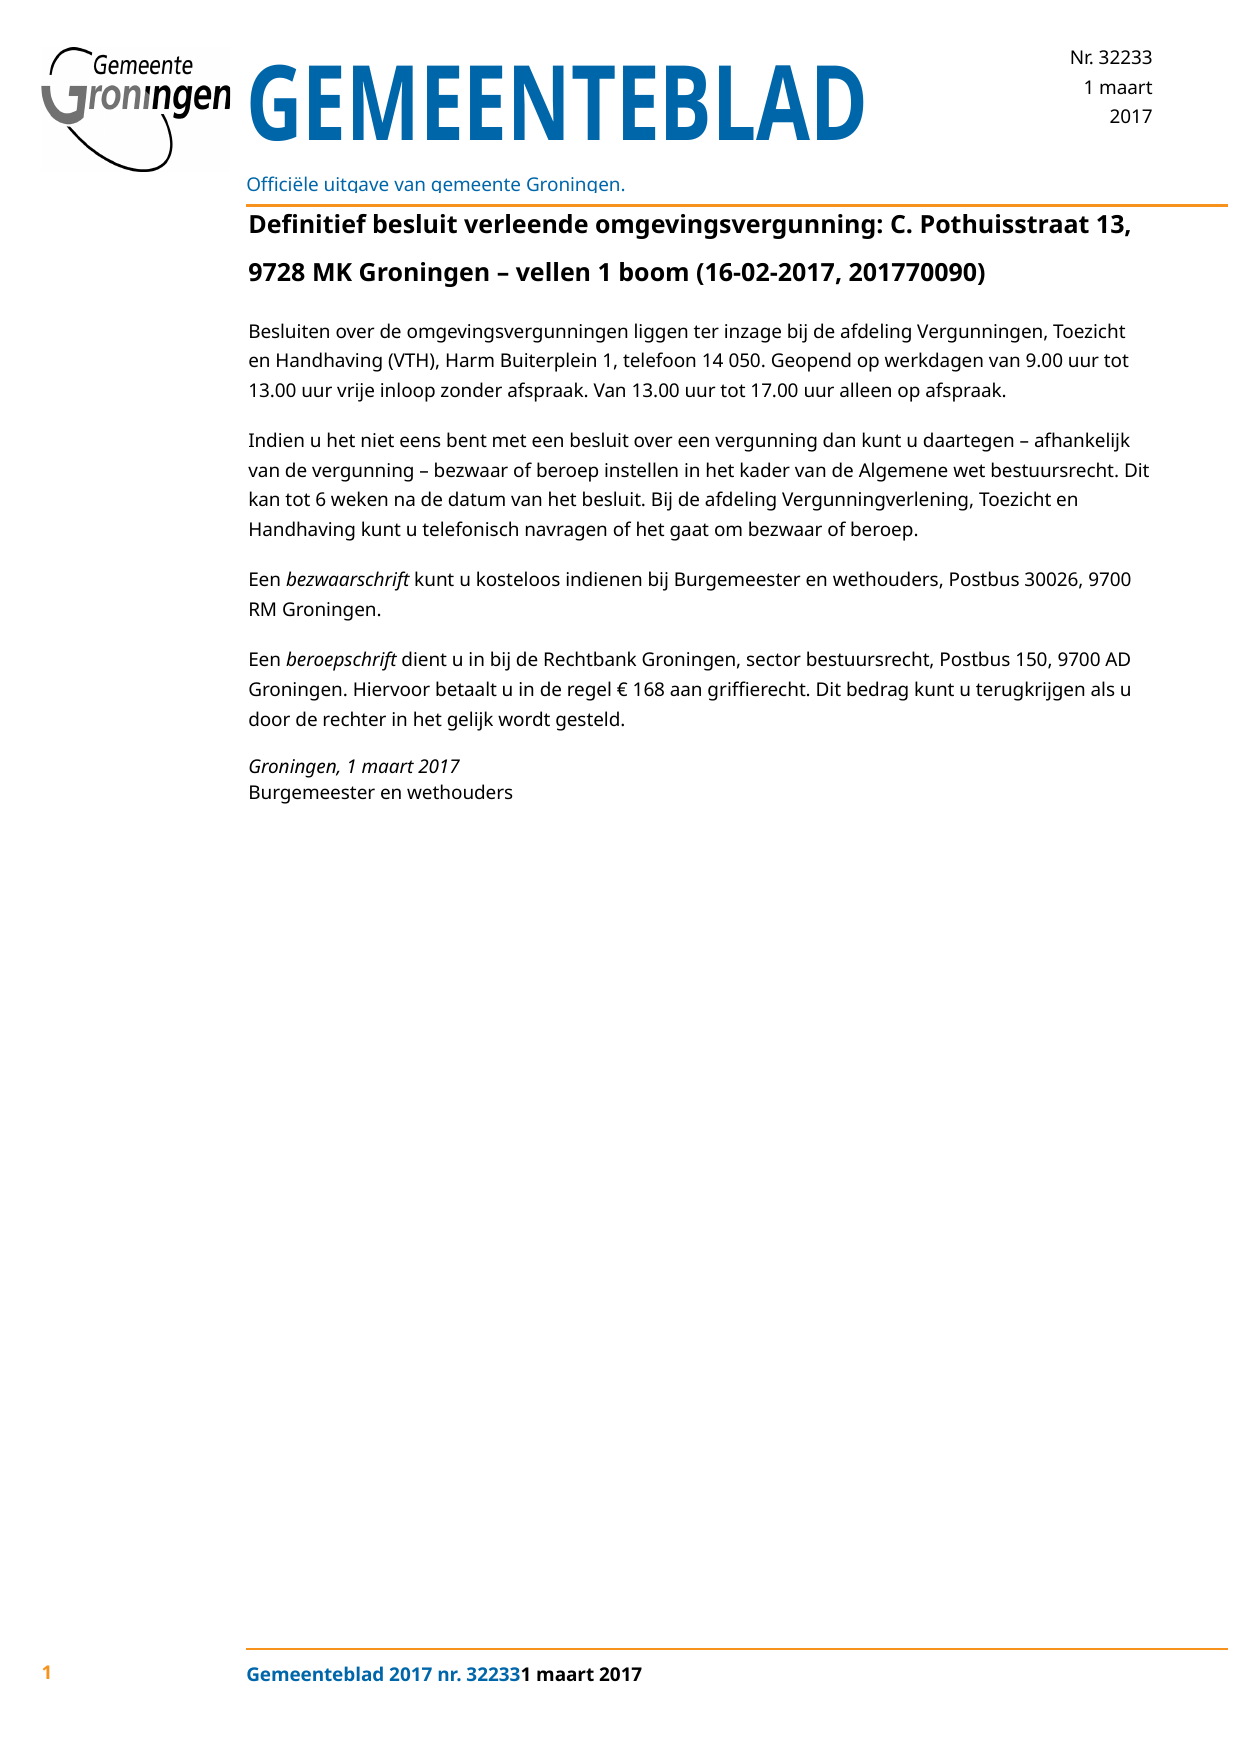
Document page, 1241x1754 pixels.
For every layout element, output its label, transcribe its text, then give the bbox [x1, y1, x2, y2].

text Een beroepschrift dient u in bij de Rechtbank Groningen, sector bestuursrecht, Postbus 150, 9700 AD Groningen. Hiervoor betaalt u in de regel € 168 aan griffierecht. Dit bedrag kunt u terugkrijgen als u door de rechter in het gelijk wordt gesteld. [248, 647, 1152, 732]
text Een bezwaarschrift kunt u kosteloos indienen bij Burgemeester en wethouders, Postbus 30026, 9700 RM Groningen. [248, 567, 1152, 622]
text Groningen, 1 maart 2017 [248, 754, 1152, 779]
text Besluiten over de omgevingsvergunningen liggen ter inzage bij de afdeling Vergunningen, Toezicht en Handhaving (VTH), Harm Buiterplein 1, telefoon 14 050. Geopend op werkdagen van 9.00 uur tot 13.00 uur vrije inloop zonder afspraak. Van 13.00 uur tot 17.00 uur alleen op afspraak. [248, 318, 1152, 403]
text Definitief besluit verleende omgevingsvergunning: C. Pothuisstraat 13, 9728 MK Groningen – vellen 1 boom (16-02-2017, 201770090) [248, 207, 1152, 288]
text Burgemeester en wethouders [248, 779, 1152, 805]
picture [41, 47, 231, 172]
text Indien u het niet eens bent met een besluit over een vergunning dan kunt u daartegen – afhankelijk van de vergunning – bezwaar of beroep instellen in het kader van de Algemene wet bestuursrecht. Dit kan tot 6 weken na de datum van het besluit. Bij de afdeling Vergunningverlening, Toezicht en Handhaving kunt u telefonisch navragen of het gaat om bezwaar of beroep. [248, 427, 1152, 542]
